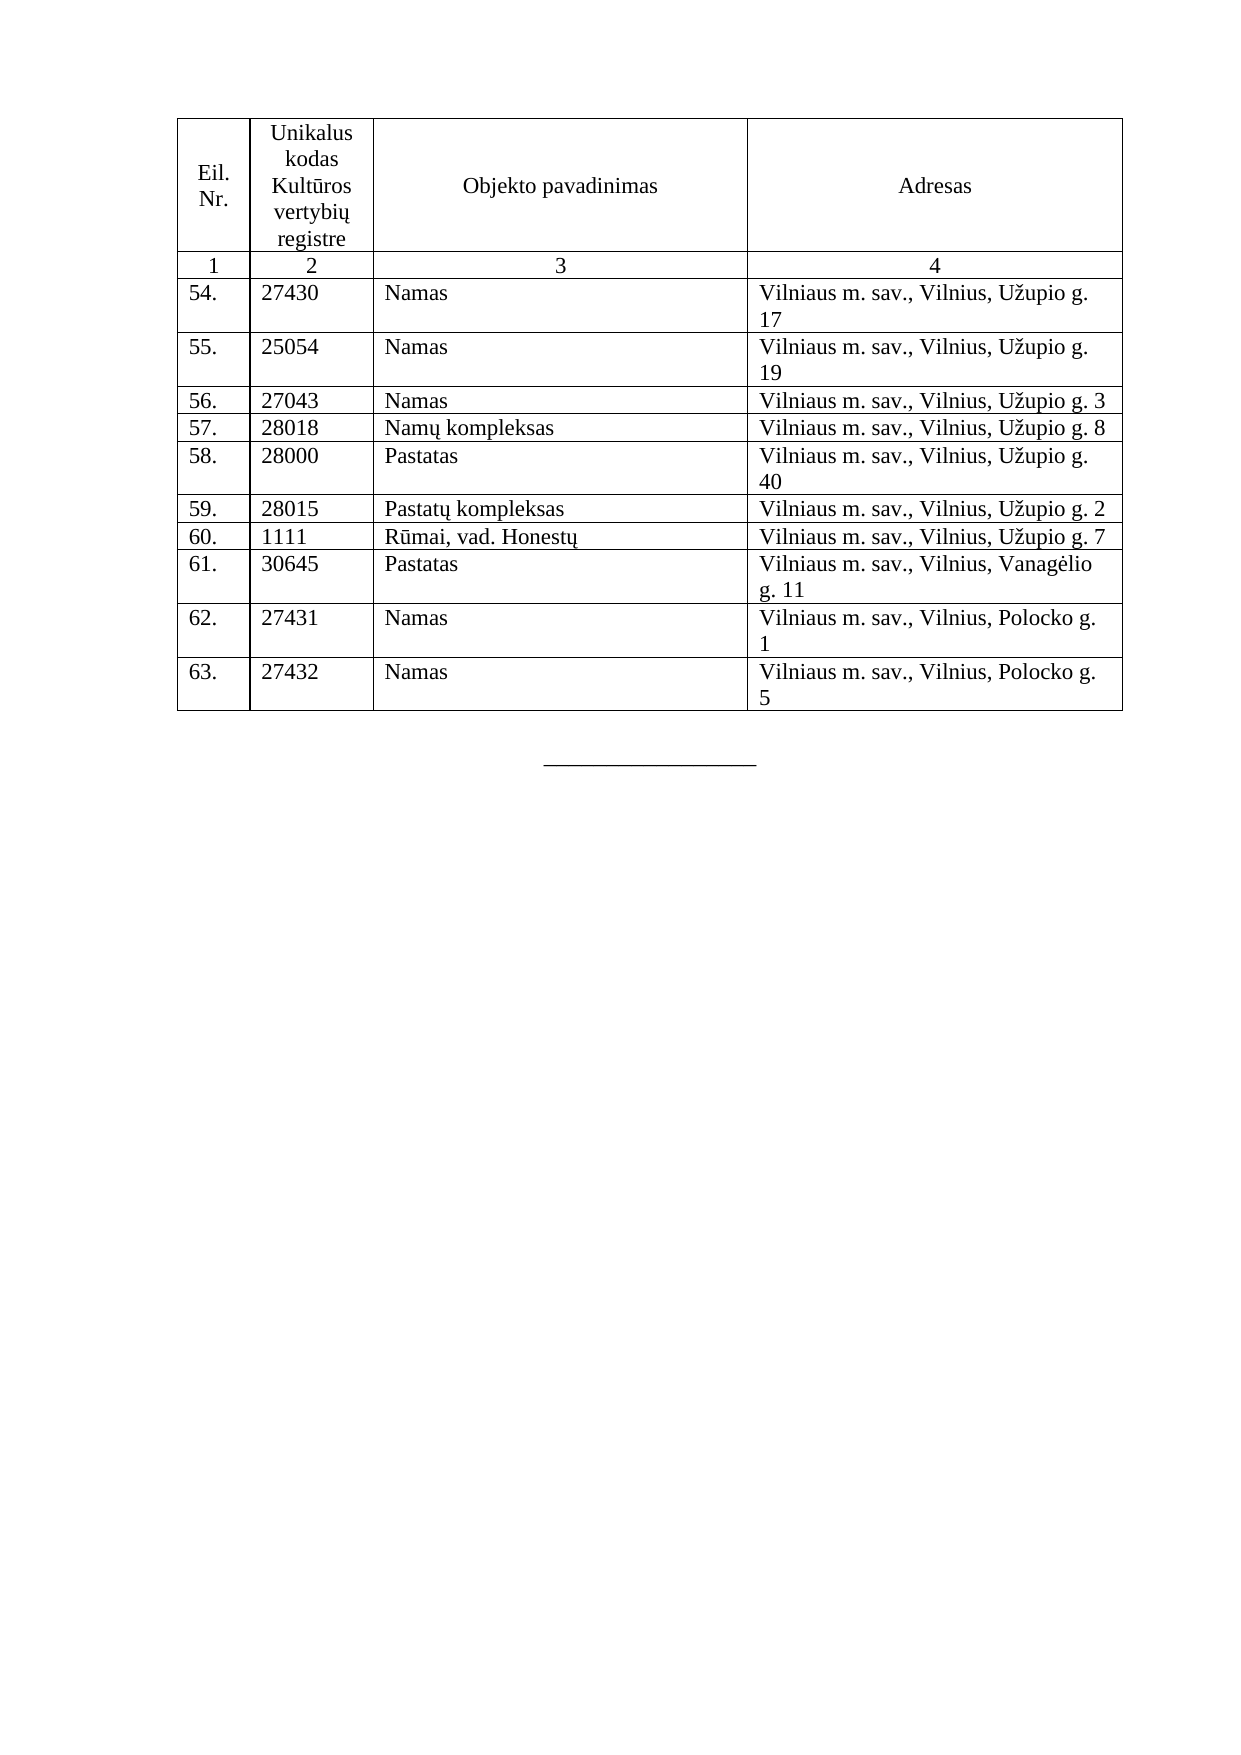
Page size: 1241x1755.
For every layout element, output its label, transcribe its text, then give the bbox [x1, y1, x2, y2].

table_cell 27043 [251, 387, 373, 413]
table_cell Pastatas [374, 550, 747, 603]
table_cell Vilniaus m. sav., Vilnius, Užupio g. 2 [748, 495, 1122, 522]
table_cell 61. [178, 550, 249, 603]
table_cell Vilniaus m. sav., Vilnius, Užupio g. 19 [748, 333, 1122, 386]
table_cell Vilniaus m. sav., Vilnius, Užupio g. 8 [748, 414, 1122, 441]
table_cell 63. [178, 658, 249, 710]
table_cell Vilniaus m. sav., Vilnius, Užupio g. 3 [748, 387, 1122, 413]
table_header Unikalus kodas Kultūros vertybių registre [251, 119, 373, 251]
table_cell Namas [374, 604, 747, 657]
table_cell Vilniaus m. sav., Vilnius, Vanagėlio g. 11 [748, 550, 1122, 603]
table_cell Namas [374, 333, 747, 386]
table_cell Namas [374, 279, 747, 332]
table_cell 28018 [251, 414, 373, 441]
text _________________ [177, 740, 1122, 769]
table_cell Pastatas [374, 442, 747, 494]
table_cell 27432 [251, 658, 373, 710]
table_cell 4 [748, 252, 1122, 278]
table_cell 1111 [251, 523, 373, 549]
table_cell Rūmai, vad. Honestų [374, 523, 747, 549]
table_cell 1 [178, 252, 249, 278]
table_cell 2 [251, 252, 373, 278]
table_cell 28000 [251, 442, 373, 494]
table_header Adresas [748, 119, 1122, 251]
table_cell 54. [178, 279, 249, 332]
table_cell 30645 [251, 550, 373, 603]
table_cell Vilniaus m. sav., Vilnius, Polocko g. 5 [748, 658, 1122, 710]
table_cell Vilniaus m. sav., Vilnius, Užupio g. 7 [748, 523, 1122, 549]
table_cell Vilniaus m. sav., Vilnius, Užupio g. 40 [748, 442, 1122, 494]
table_cell Namų kompleksas [374, 414, 747, 441]
table_cell Pastatų kompleksas [374, 495, 747, 522]
table_cell 60. [178, 523, 249, 549]
table_cell 62. [178, 604, 249, 657]
table_cell 56. [178, 387, 249, 413]
table_cell 55. [178, 333, 249, 386]
table_cell 3 [374, 252, 747, 278]
table_cell 25054 [251, 333, 373, 386]
table_cell 27431 [251, 604, 373, 657]
table_cell Vilniaus m. sav., Vilnius, Užupio g. 17 [748, 279, 1122, 332]
table_cell Namas [374, 387, 747, 413]
table_cell 28015 [251, 495, 373, 522]
table_cell Namas [374, 658, 747, 710]
table_header Eil. Nr. [178, 119, 249, 251]
table_cell 59. [178, 495, 249, 522]
table_header Objekto pavadinimas [374, 119, 747, 251]
table_cell Vilniaus m. sav., Vilnius, Polocko g. 1 [748, 604, 1122, 657]
table_cell 27430 [251, 279, 373, 332]
table_cell 58. [178, 442, 249, 494]
table_cell 57. [178, 414, 249, 441]
